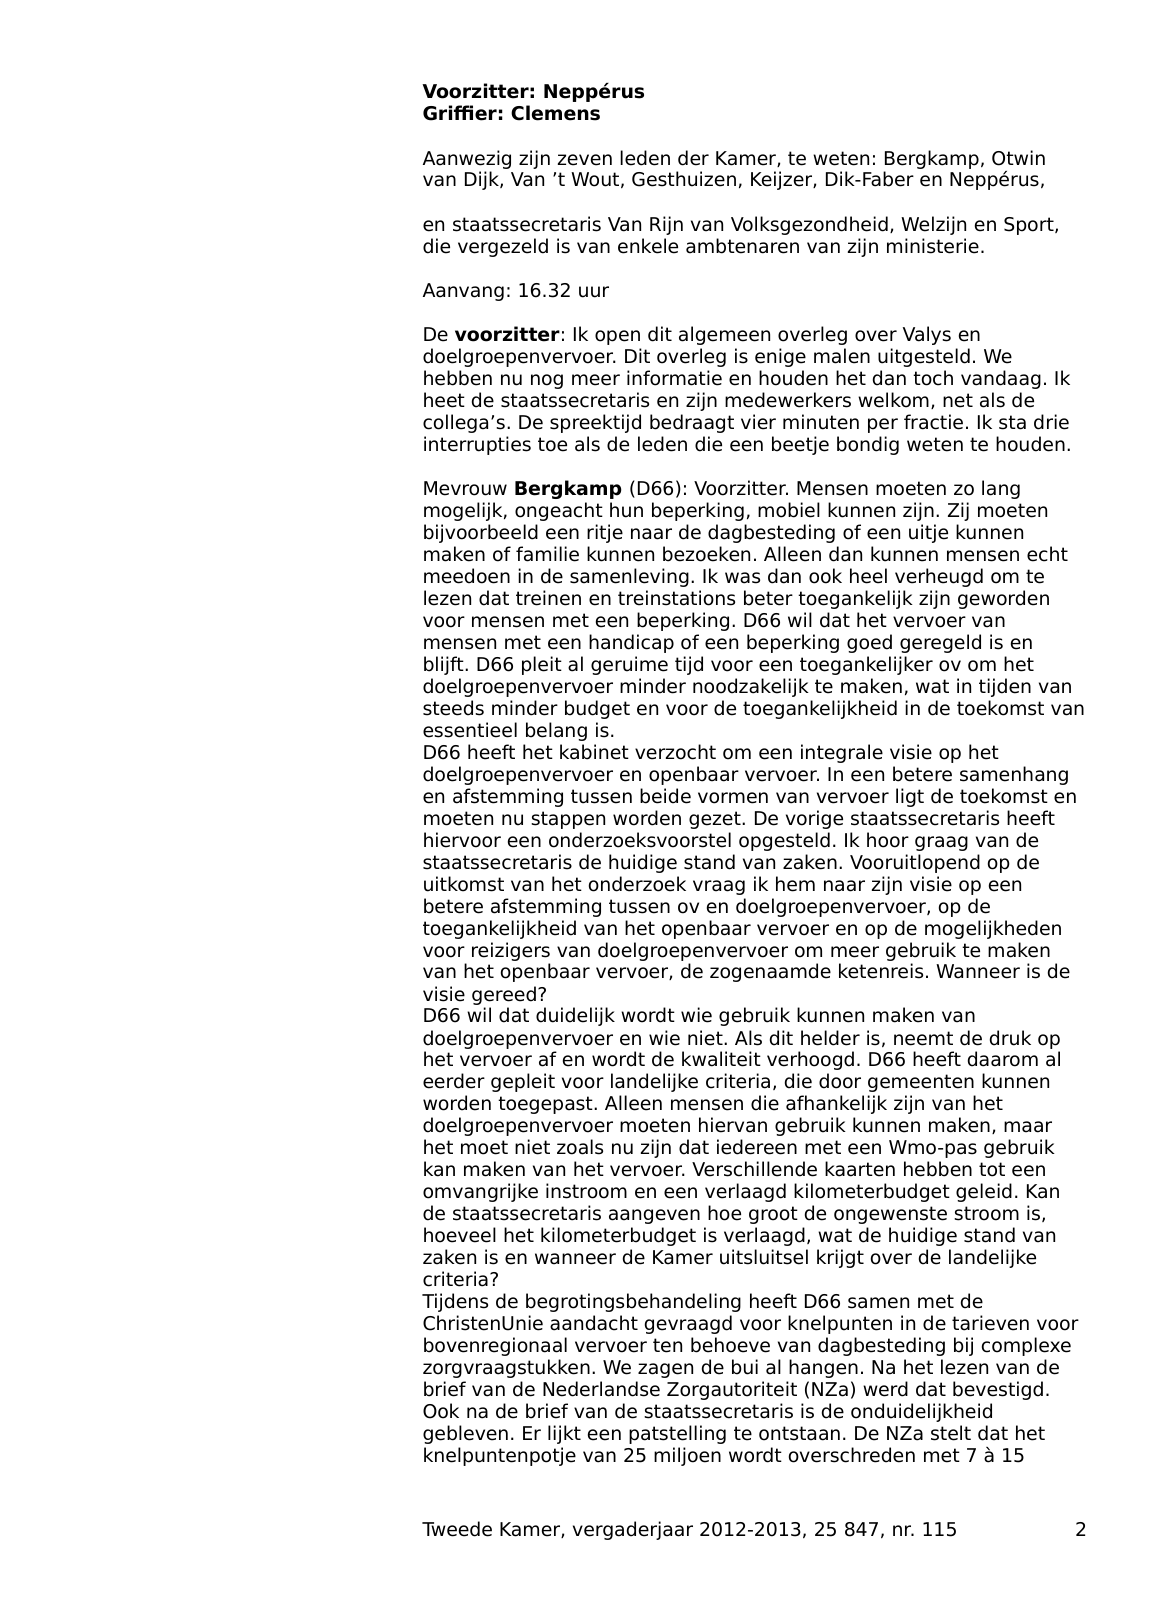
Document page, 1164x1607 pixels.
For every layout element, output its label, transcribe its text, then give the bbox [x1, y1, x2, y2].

text D66 heeft het kabinet verzocht om een integrale visie op het doelgroepenvervoer en openbaar vervoer. In een betere samenhang en afstemming tussen beide vormen van vervoer ligt de toekomst en moeten nu stappen worden gezet. De vorige staatssecretaris heeft hiervoor een onderzoeksvoorstel opgesteld. Ik hoor graag van de staatssecretaris de huidige stand van zaken. Vooruitlopend op de uitkomst van het onderzoek vraag ik hem naar zijn visie op een betere afstemming tussen ov en doelgroepenvervoer, op de toegankelijkheid van het openbaar vervoer en op de mogelijkheden voor reizigers van doelgroepenvervoer om meer gebruik te maken van het openbaar vervoer, de zogenaamde ketenreis. Wanneer is de visie gereed? [422, 742, 1087, 1005]
text Voorzitter: Neppérus [422, 81, 1087, 103]
text Tijdens de begrotingsbehandeling heeft D66 samen met de ChristenUnie aandacht gevraagd voor knelpunten in de tarieven voor bovenregionaal vervoer ten behoeve van dagbesteding bij complexe zorgvraagstukken. We zagen de bui al hangen. Na het lezen van de brief van de Nederlandse Zorgautoriteit (NZa) werd dat bevestigd. Ook na de brief van de staatssecretaris is de onduidelijkheid gebleven. Er lijkt een patstelling te ontstaan. De NZa stelt dat het knelpuntenpotje van 25 miljoen wordt overschreden met 7 à 15 [422, 1291, 1087, 1467]
text D66 wil dat duidelijk wordt wie gebruik kunnen maken van doelgroepenvervoer en wie niet. Als dit helder is, neemt de druk op het vervoer af en wordt de kwaliteit verhoogd. D66 heeft daarom al eerder gepleit voor landelijke criteria, die door gemeenten kunnen worden toegepast. Alleen mensen die afhankelijk zijn van het doelgroepenvervoer moeten hiervan gebruik kunnen maken, maar het moet niet zoals nu zijn dat iedereen met een Wmo-pas gebruik kan maken van het vervoer. Verschillende kaarten hebben tot een omvangrijke instroom en een verlaagd kilometerbudget geleid. Kan de staatssecretaris aangeven hoe groot de ongewenste stroom is, hoeveel het kilometerbudget is verlaagd, wat de huidige stand van zaken is en wanneer de Kamer uitsluitsel krijgt over de landelijke criteria? [422, 1005, 1087, 1291]
text Aanwezig zijn zeven leden der Kamer, te weten: Bergkamp, Otwin van Dijk, Van ’t Wout, Gesthuizen, Keijzer, Dik-Faber en Neppérus, [422, 147, 1087, 191]
text Griffier: Clemens [422, 103, 1087, 125]
text Mevrouw Bergkamp (D66): Voorzitter. Mensen moeten zo lang mogelijk, ongeacht hun beperking, mobiel kunnen zijn. Zij moeten bijvoorbeeld een ritje naar de dagbesteding of een uitje kunnen maken of familie kunnen bezoeken. Alleen dan kunnen mensen echt meedoen in de samenleving. Ik was dan ook heel verheugd om te lezen dat treinen en treinstations beter toegankelijk zijn geworden voor mensen met een beperking. D66 wil dat het vervoer van mensen met een handicap of een beperking goed geregeld is en blijft. D66 pleit al geruime tijd voor een toegankelijker ov om het doelgroepenvervoer minder noodzakelijk te maken, wat in tijden van steeds minder budget en voor de toegankelijkheid in de toekomst van essentieel belang is. [422, 478, 1087, 742]
text De voorzitter: Ik open dit algemeen overleg over Valys en doelgroepenvervoer. Dit overleg is enige malen uitgesteld. We hebben nu nog meer informatie en houden het dan toch vandaag. Ik heet de staatssecretaris en zijn medewerkers welkom, net als de collega’s. De spreektijd bedraagt vier minuten per fractie. Ik sta drie interrupties toe als de leden die een beetje bondig weten te houden. [422, 324, 1087, 456]
text en staatssecretaris Van Rijn van Volksgezondheid, Welzijn en Sport, die vergezeld is van enkele ambtenaren van zijn ministerie. [422, 213, 1087, 257]
text Aanvang: 16.32 uur [422, 280, 1087, 302]
